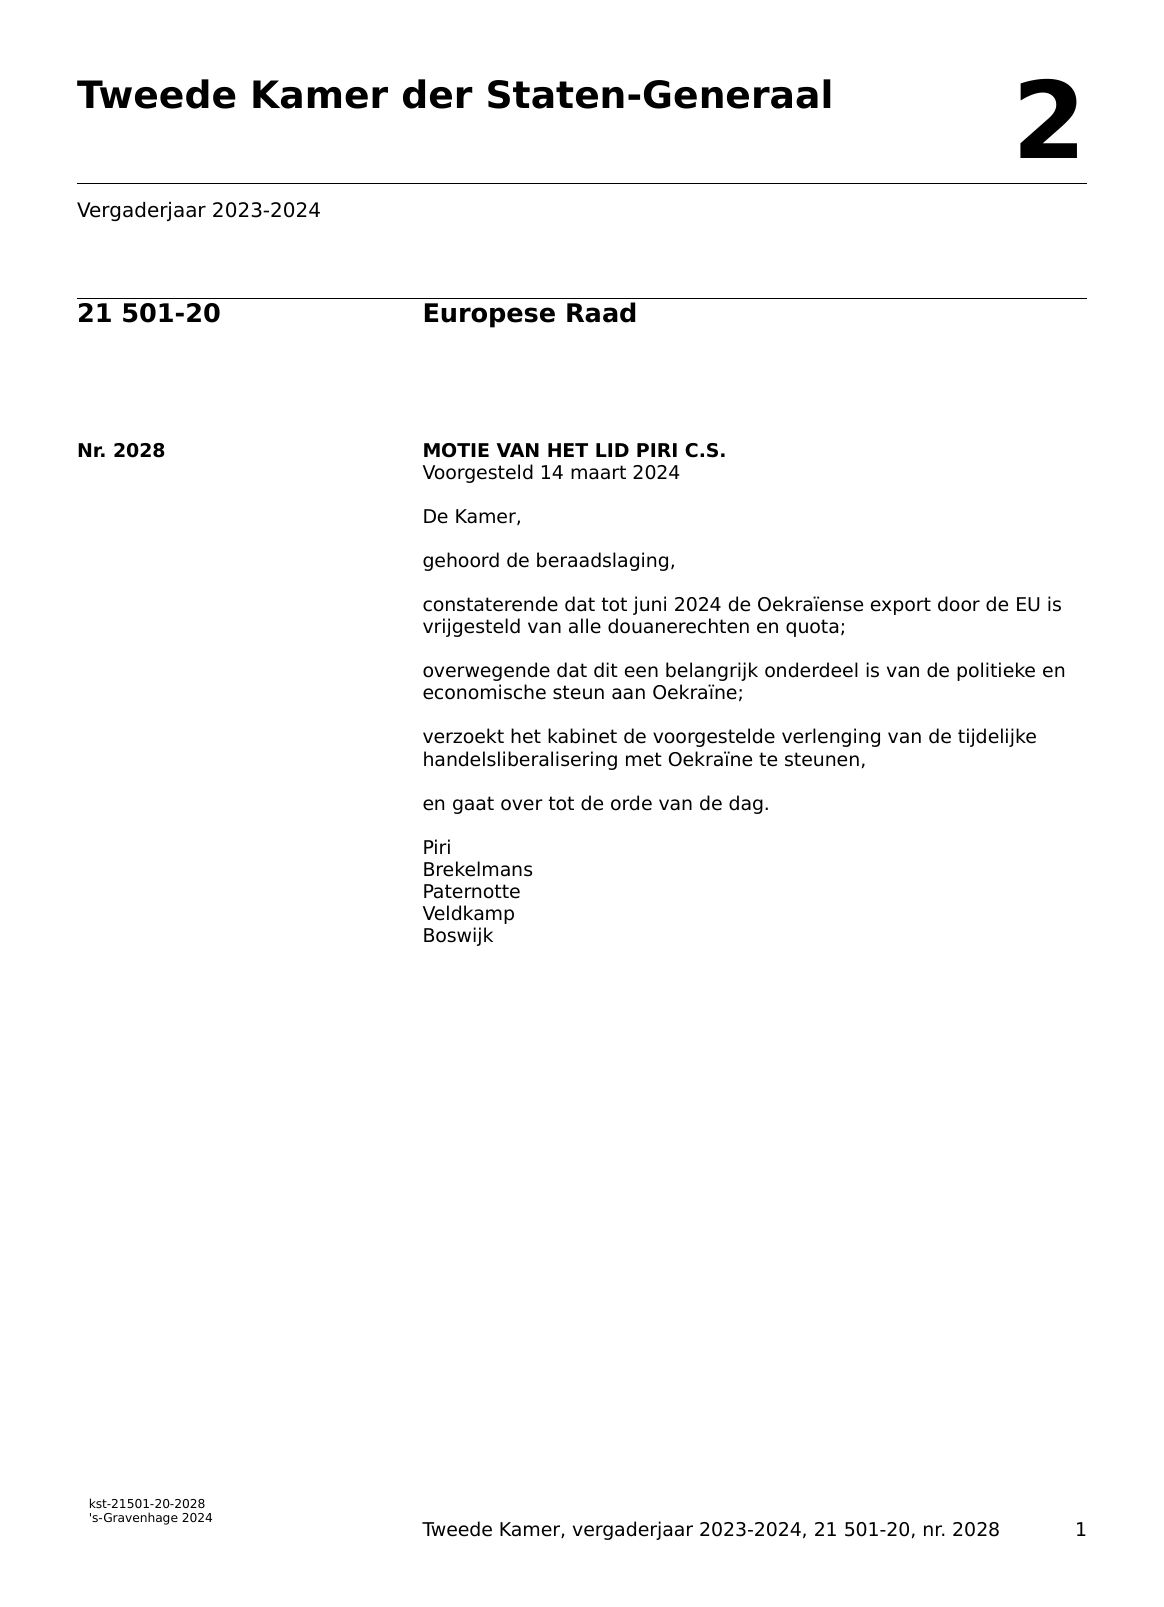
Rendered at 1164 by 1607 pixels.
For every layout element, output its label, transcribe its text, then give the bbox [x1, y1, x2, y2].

subtitle 21 501-20 Europese Raad [77, 299, 1087, 329]
text constaterende dat tot juni 2024 de Oekraïense export door de EU is vrijgesteld van alle douanerechten en quota; [422, 594, 1087, 638]
subtitle Nr. 2028 MOTIE VAN HET LID PIRI C.S. [77, 440, 1087, 462]
text verzoekt het kabinet de voorgestelde verlenging van de tijdelijke handelsliberalisering met Oekraïne te steunen, [422, 726, 1087, 770]
table_cell Vergaderjaar 2023-2024 [77, 184, 1087, 298]
text Paternotte [422, 881, 1087, 903]
table_header 2 [886, 59, 1087, 183]
text Piri [422, 837, 1087, 859]
text 's-Gravenhage 2024 [88, 1511, 323, 1525]
text gehoord de beraadslaging, [422, 550, 1087, 572]
text De Kamer, [422, 506, 1087, 528]
text kst-21501-20-2028 [88, 1497, 323, 1511]
text Boswijk [422, 925, 1087, 947]
text en gaat over tot de orde van de dag. [422, 793, 1087, 814]
text Voorgesteld 14 maart 2024 [422, 462, 1087, 484]
text overwegende dat dit een belangrijk onderdeel is van de politieke en economische steun aan Oekraïne; [422, 660, 1087, 704]
text Veldkamp [422, 903, 1087, 925]
text Brekelmans [422, 859, 1087, 881]
table_header Tweede Kamer der Staten-Generaal [77, 59, 886, 183]
